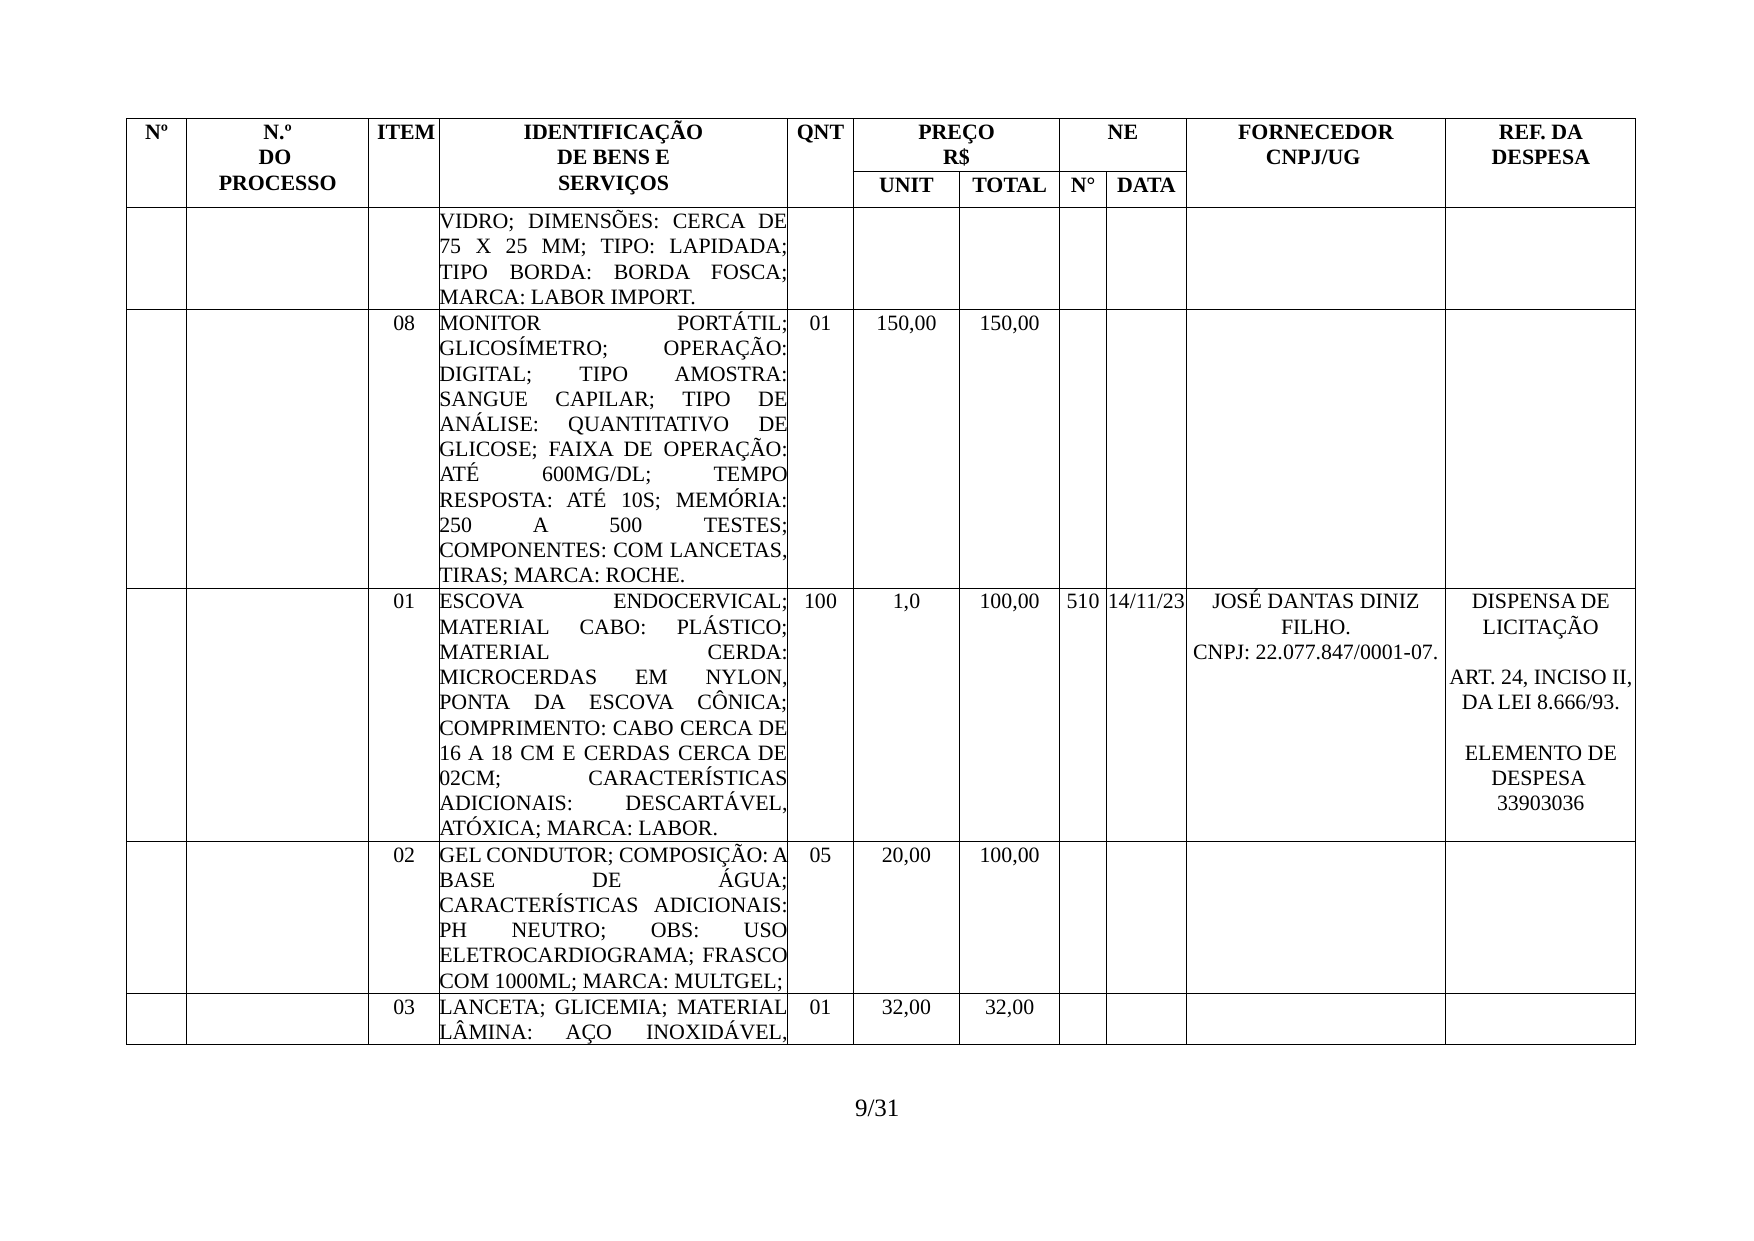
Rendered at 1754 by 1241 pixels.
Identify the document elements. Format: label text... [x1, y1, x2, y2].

table_cell 32,00 [960, 994, 1059, 1044]
table_cell N° [1060, 172, 1106, 207]
table_cell [1107, 208, 1186, 309]
table_cell GEL CONDUTOR; COMPOSIÇÃO: A BASE DE ÁGUA; CARACTERÍSTICAS ADICIONAIS: PH NEUTRO; OBS: USO ELETROCARDIOGRAMA; FRASCO COM 1000ML; MARCA: MULTGEL; [440, 842, 787, 993]
table_header PREÇO R$ [854, 119, 1059, 171]
table_cell 510 [1060, 589, 1106, 841]
table_cell VIDRO; DIMENSÕES: CERCA DE 75 X 25 MM; TIPO: LAPIDADA; TIPO BORDA: BORDA FOSCA; MARCA: LABOR IMPORT. [440, 208, 787, 309]
table_cell [1446, 994, 1635, 1044]
table_cell [369, 208, 439, 309]
table_cell 05 [788, 842, 853, 993]
table_cell [1060, 208, 1106, 309]
table_cell MONITOR PORTÁTIL; GLICOSÍMETRO; OPERAÇÃO: DIGITAL; TIPO AMOSTRA: SANGUE CAPILAR; TIPO DE ANÁLISE: QUANTITATIVO DE GLICOSE; FAIXA DE OPERAÇÃO: ATÉ 600MG/DL; TEMPO RESPOSTA: ATÉ 10S; MEMÓRIA: 250 A 500 TESTES; COMPONENTES: COM LANCETAS, TIRAS; MARCA: ROCHE. [440, 310, 787, 587]
table_cell [1446, 208, 1635, 309]
table_cell 01 [369, 589, 439, 841]
table_cell [1107, 994, 1186, 1044]
table_cell 32,00 [854, 994, 959, 1044]
table_cell 1,0 [854, 589, 959, 841]
table_cell TOTAL [960, 172, 1059, 207]
table_cell [1060, 994, 1106, 1044]
table_cell [1446, 842, 1635, 993]
table_cell [1187, 208, 1445, 309]
table_cell [960, 208, 1059, 309]
table_cell [127, 994, 186, 1044]
table_header FORNECEDOR CNPJ/UG [1187, 119, 1445, 207]
table_cell [187, 208, 368, 309]
table_cell DISPENSA DE LICITAÇÃO ART. 24, INCISO II, DA LEI 8.666/93. ELEMENTO DE DESPESA 33903036 [1446, 589, 1635, 841]
table_cell 150,00 [854, 310, 959, 587]
table_cell [1446, 310, 1635, 587]
table_cell 14/11/23 [1107, 589, 1186, 841]
table_cell 100 [788, 589, 853, 841]
table_cell [187, 310, 368, 587]
table_cell 02 [369, 842, 439, 993]
table_cell 03 [369, 994, 439, 1044]
table_header Nº [127, 119, 186, 207]
table_cell 01 [788, 994, 853, 1044]
table_cell [1107, 842, 1186, 993]
table_cell LANCETA; GLICEMIA; MATERIAL LÂMINA: AÇO INOXIDÁVEL, [440, 994, 787, 1044]
table_cell ESCOVA ENDOCERVICAL; MATERIAL CABO: PLÁSTICO; MATERIAL CERDA: MICROCERDAS EM NYLON, PONTA DA ESCOVA CÔNICA; COMPRIMENTO: CABO CERCA DE 16 A 18 CM E CERDAS CERCA DE 02CM; CARACTERÍSTICAS ADICIONAIS: DESCARTÁVEL, ATÓXICA; MARCA: LABOR. [440, 589, 787, 841]
table_cell 20,00 [854, 842, 959, 993]
table_cell [1060, 842, 1106, 993]
table_cell 150,00 [960, 310, 1059, 587]
table_cell [788, 208, 853, 309]
table_cell [1107, 310, 1186, 587]
table_cell DATA [1107, 172, 1186, 207]
table_header REF. DA DESPESA [1446, 119, 1635, 207]
table_cell [187, 589, 368, 841]
table_cell [127, 842, 186, 993]
table_cell [1060, 310, 1106, 587]
table_cell [127, 208, 186, 309]
table_cell 100,00 [960, 589, 1059, 841]
table_cell [187, 994, 368, 1044]
table_cell [1187, 310, 1445, 587]
table_cell JOSÉ DANTAS DINIZ FILHO. CNPJ: 22.077.847/0001-07. [1187, 589, 1445, 841]
table_header N.º DO PROCESSO [187, 119, 368, 207]
table_cell 100,00 [960, 842, 1059, 993]
table_header NE [1060, 119, 1186, 171]
table_cell [187, 842, 368, 993]
table_cell [854, 208, 959, 309]
table_cell [127, 310, 186, 587]
table_cell [1187, 994, 1445, 1044]
table_cell 08 [369, 310, 439, 587]
table_header ITEM [369, 119, 439, 207]
table_cell [1187, 842, 1445, 993]
table_cell [127, 589, 186, 841]
table_header QNT [788, 119, 853, 207]
table_cell 01 [788, 310, 853, 587]
table_header IDENTIFICAÇÃO DE BENS E SERVIÇOS [440, 119, 787, 207]
table_cell UNIT [854, 172, 959, 207]
